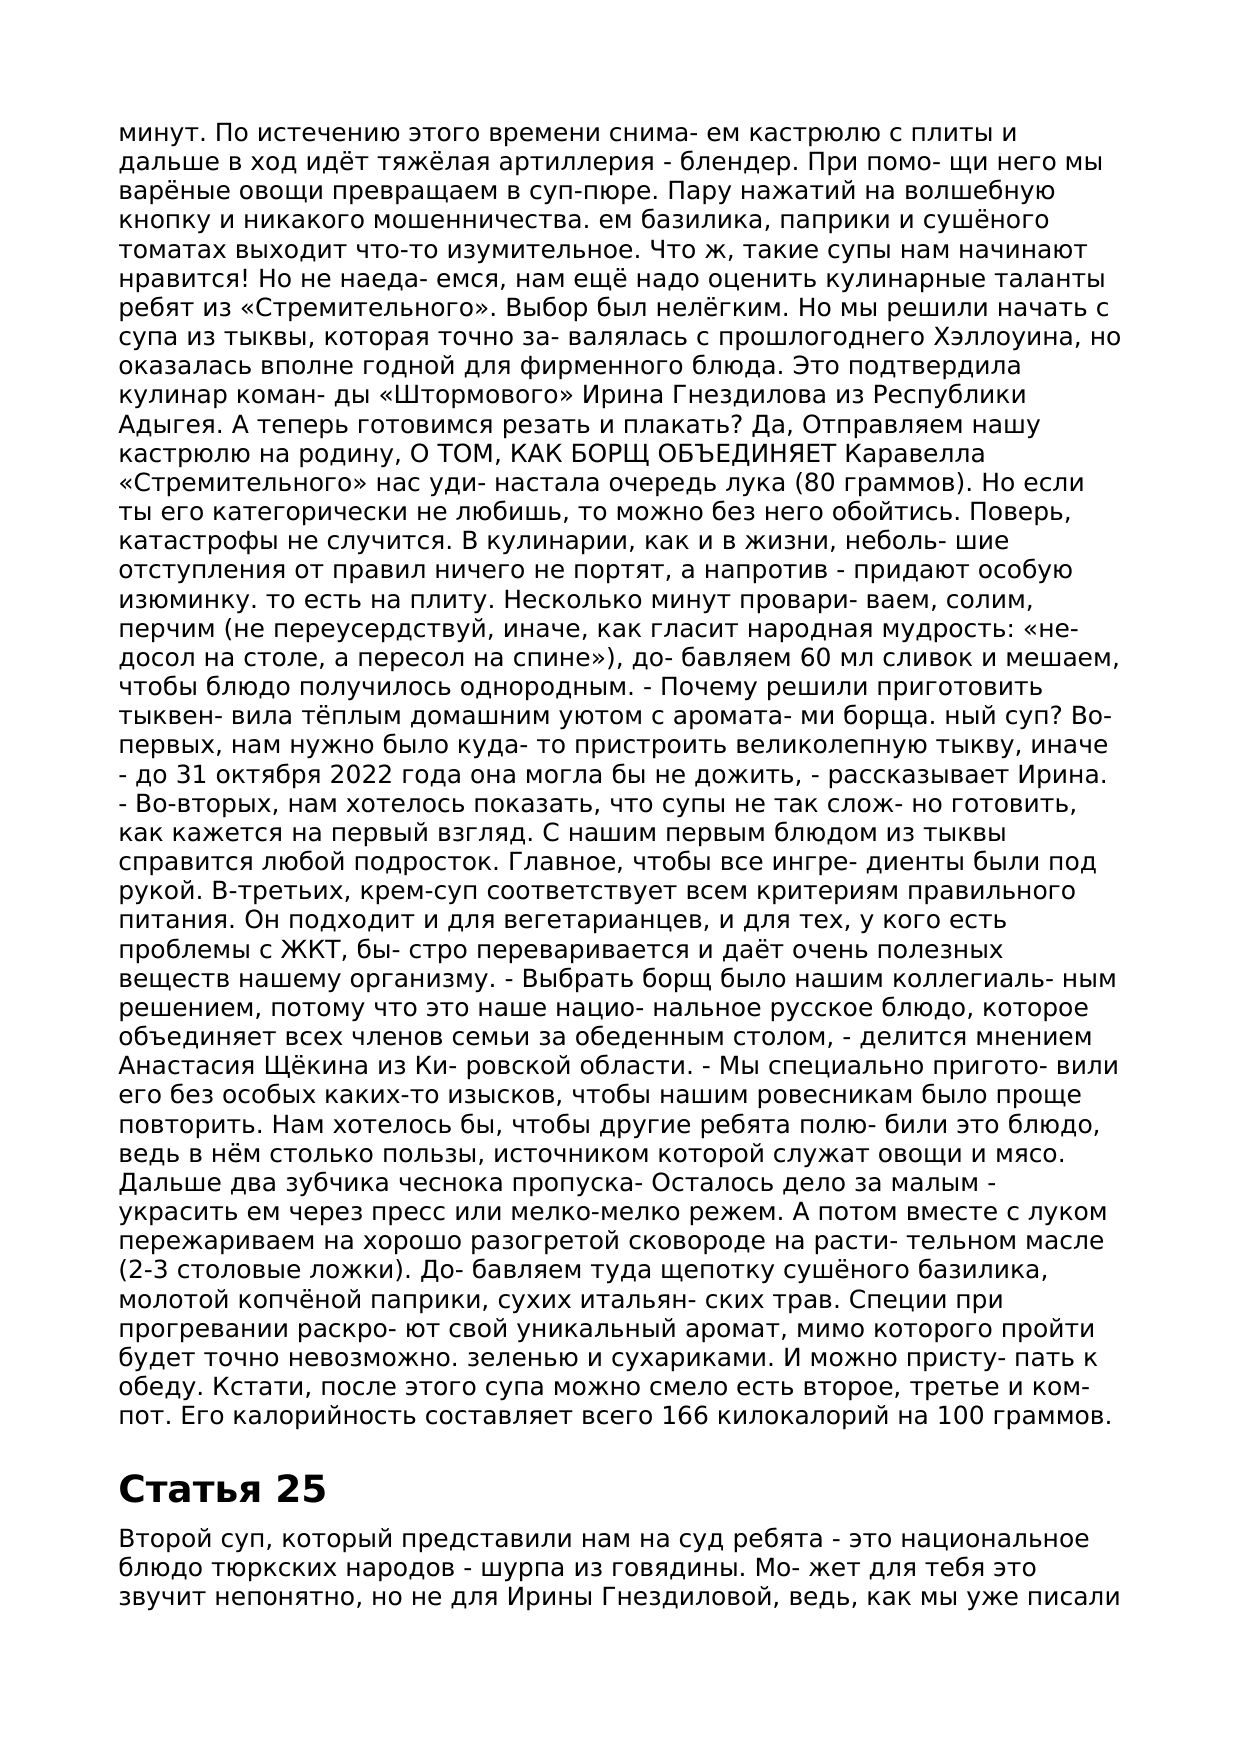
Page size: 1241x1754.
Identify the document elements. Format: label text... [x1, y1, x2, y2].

text минут. По истечению этого времени снима- ем кастрюлю с плиты и дальше в ход идёт тяжёлая артиллерия - блендер. При помо- щи него мы варёные овощи превращаем в суп-пюре. Пару нажатий на волшебную кнопку и никакого мошенничества. ем базилика, паприки и сушёного томатах выходит что-то изумительное. Что ж, такие супы нам начинают нравится! Но не наеда- емся, нам ещё надо оценить кулинарные таланты ребят из «Стремительного». Выбор был нелёгким. Но мы решили начать с супа из тыквы, которая точно за- валялась с прошлогоднего Хэллоуина, но оказалась вполне годной для фирменного блюда. Это подтвердила кулинар коман- ды «Штормового» Ирина Гнездилова из Республики Адыгея. А теперь готовимся резать и плакать? Да, Отправляем нашу кастрюлю на родину, О ТОМ, КАК БОРЩ ОБЪЕДИНЯЕТ Каравелла «Стремительного» нас уди- настала очередь лука (80 граммов). Но если ты его категорически не любишь, то можно без него обойтись. Поверь, катастрофы не случится. В кулинарии, как и в жизни, неболь- шие отступления от правил ничего не портят, а напротив - придают особую изюминку. то есть на плиту. Несколько минут провари- ваем, солим, перчим (не переусердствуй, иначе, как гласит народная мудрость: «не- досол на столе, а пересол на спине»), до- бавляем 60 мл сливок и мешаем, чтобы блюдо получилось однородным. - Почему решили приготовить тыквен- вила тёплым домашним уютом с аромата- ми борща. ный суп? Во-первых, нам нужно было куда- то пристроить великолепную тыкву, иначе - до 31 октября 2022 года она могла бы не дожить, - рассказывает Ирина. - Во-вторых, нам хотелось показать, что супы не так слож- но готовить, как кажется на первый взгляд. С нашим первым блюдом из тыквы справится любой подросток. Главное, чтобы все ингре- диенты были под рукой. В-третьих, крем-суп соответствует всем критериям правильного питания. Он подходит и для вегетарианцев, и для тех, у кого есть проблемы с ЖКТ, бы- стро переваривается и даёт очень полезных веществ нашему организму. - Выбрать борщ было нашим коллегиаль- ным решением, потому что это наше нацио- нальное русское блюдо, которое объединяет всех членов семьи за обеденным столом, - делится мнением Анастасия Щёкина из Ки- ровской области. - Мы специально пригото- вили его без особых каких-то изысков, чтобы нашим ровесникам было проще повторить. Нам хотелось бы, чтобы другие ребята полю- били это блюдо, ведь в нём столько пользы, источником которой служат овощи и мясо. Дальше два зубчика чеснока пропуска- Осталось дело за малым - украсить ем через пресс или мелко-мелко режем. А потом вместе с луком пережариваем на хорошо разогретой сковороде на расти- тельном масле (2-3 столовые ложки). До- бавляем туда щепотку сушёного базилика, молотой копчёной паприки, сухих итальян- ских трав. Специи при прогревании раскро- ют свой уникальный аромат, мимо которого пройти будет точно невозможно. зеленью и сухариками. И можно присту- пать к обеду. Кстати, после этого супа можно смело есть второе, третье и ком- пот. Его калорийность составляет всего 166 килокалорий на 100 граммов. [118, 118, 1122, 1431]
text Второй суп, который представили нам на суд ребята - это национальное блюдо тюркских народов - шурпа из говядины. Мо- жет для тебя это звучит непонятно, но не для Ирины Гнездиловой, ведь, как мы уже писали [118, 1524, 1122, 1612]
subtitle Статья 25 [118, 1468, 1122, 1512]
